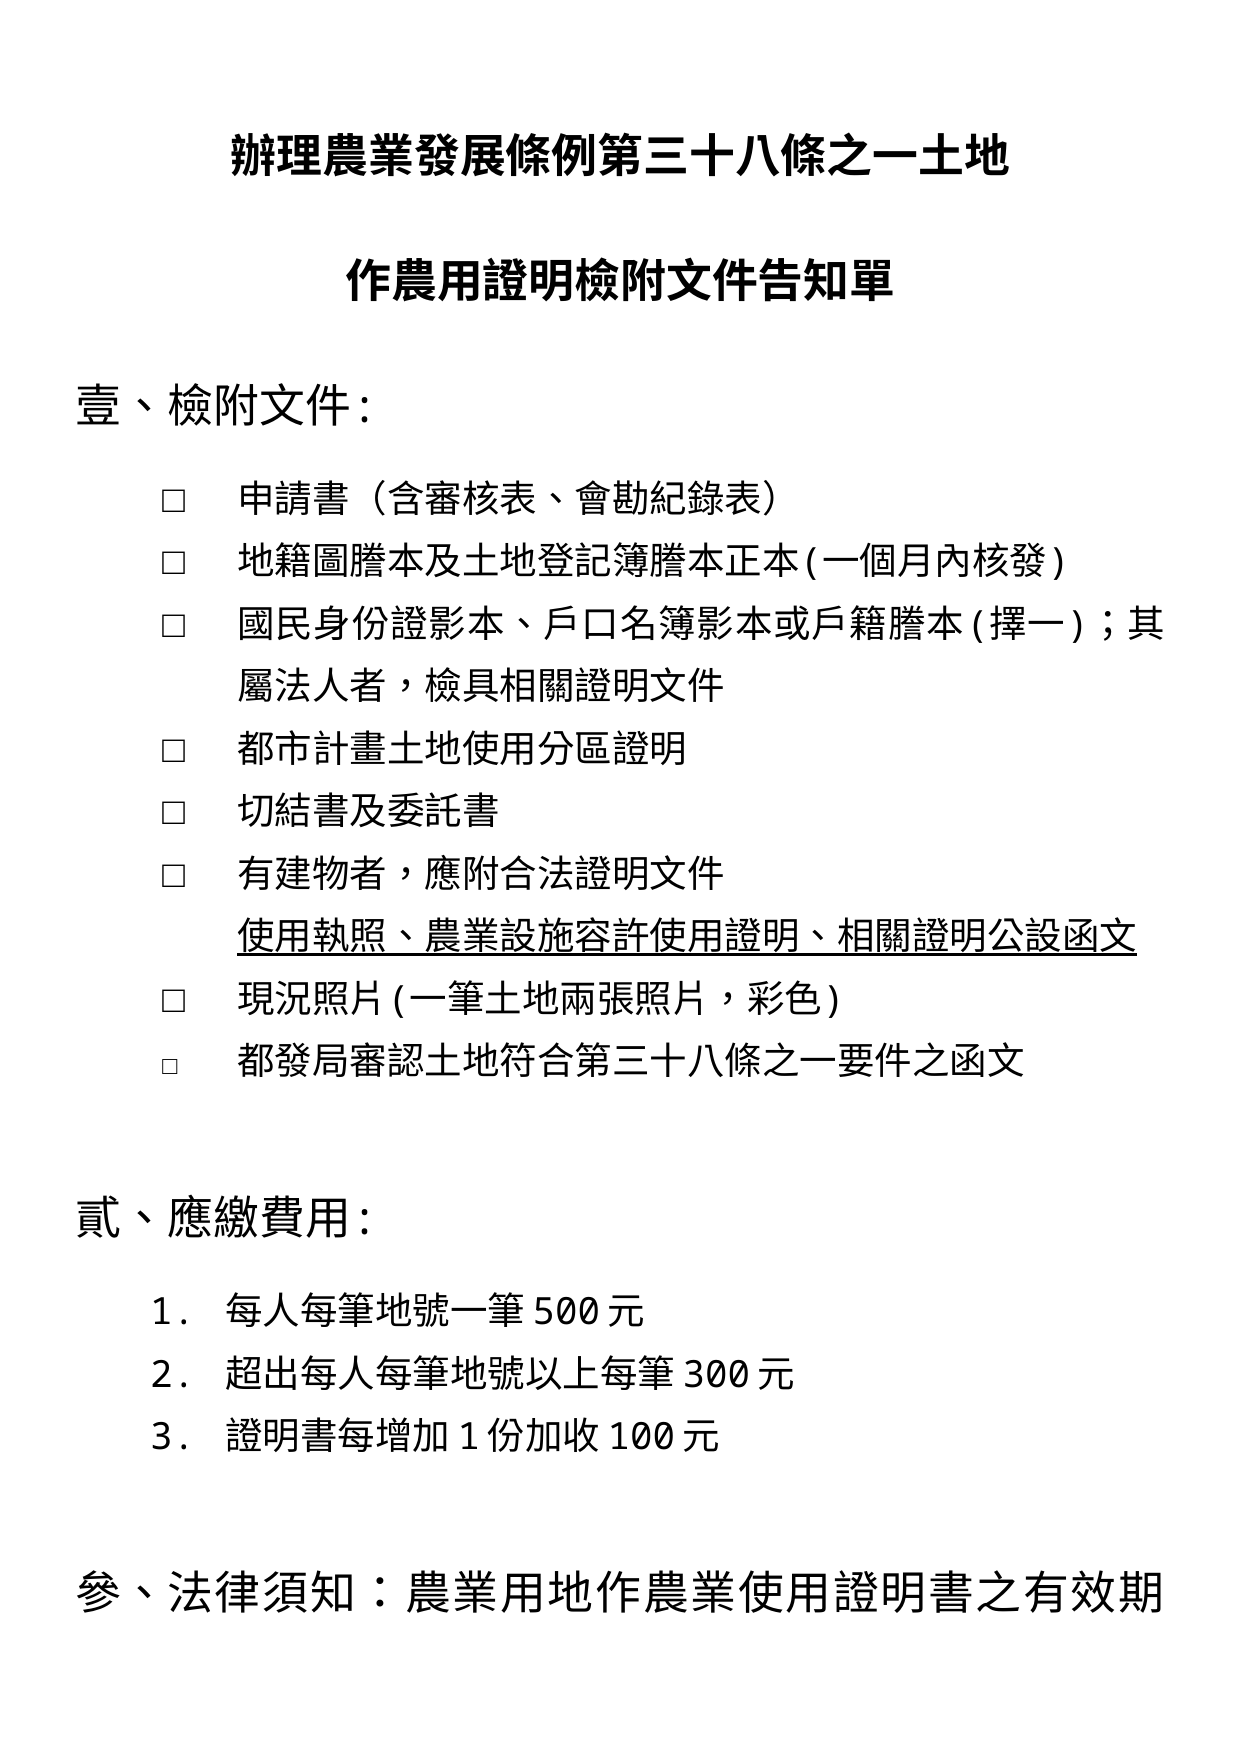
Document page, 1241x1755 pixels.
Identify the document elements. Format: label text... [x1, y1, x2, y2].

list 檢附文件: [75, 329, 1165, 454]
list 都市計畫土地使用分區證明 [162, 704, 1165, 767]
list 切結書及委託書 [162, 767, 1165, 829]
list 每人每筆地號一筆500元 [150, 1267, 1165, 1329]
list 地籍圖謄本及土地登記簿謄本正本(一個月內核發) [162, 517, 1165, 579]
list 超出每人每筆地號以上每筆300元 [150, 1329, 1165, 1392]
list 有建物者，應附合法證明文件 [162, 829, 1165, 892]
list 都發局審認土地符合第三十八條之一要件之函文 [162, 1017, 1165, 1079]
list 證明書每增加1份加收100元 [150, 1392, 1165, 1454]
list 法律須知：農業用地作農業使用證明書之有效期 [75, 1517, 1165, 1642]
text 作農用證明檢附文件告知單 [75, 204, 1165, 329]
list 現況照片(一筆土地兩張照片，彩色) [162, 954, 1165, 1017]
list 應繳費用: [75, 1142, 1165, 1267]
text 辦理農業發展條例第三十八條之一土地 [75, 79, 1165, 204]
list 國民身份證影本、戶口名簿影本或戶籍謄本(擇一)；其屬法人者，檢具相關證明文件 [162, 579, 1165, 704]
list 申請書（含審核表、會勘紀錄表） [162, 454, 1165, 517]
text 使用執照、農業設施容許使用證明、相關證明公設函文 [237, 892, 1165, 954]
